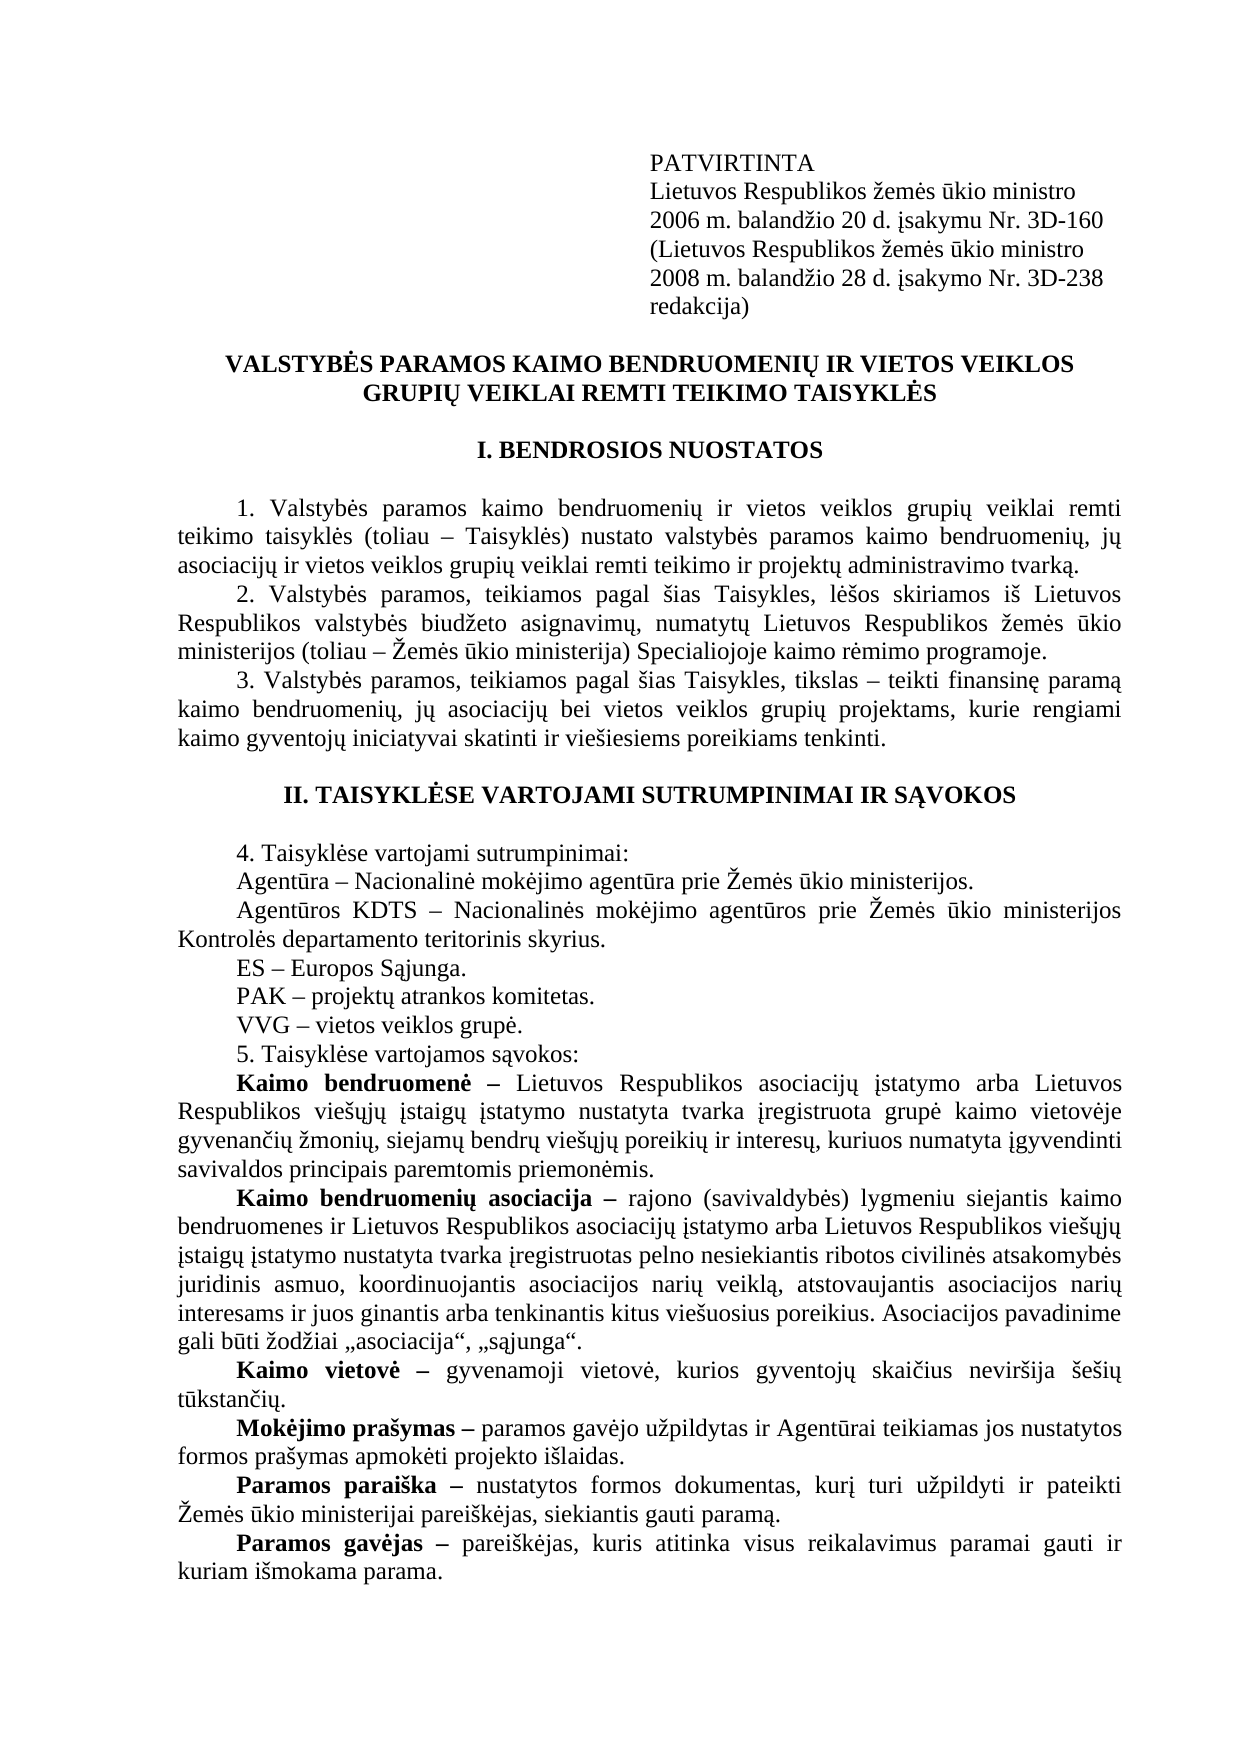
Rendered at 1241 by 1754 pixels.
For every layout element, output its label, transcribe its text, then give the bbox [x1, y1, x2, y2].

text PAK – projektų atrankos komitetas. [177, 981, 1122, 1010]
text 5. Taisyklėse vartojamos sąvokos: [177, 1039, 1122, 1068]
text Kaimo vietovė – gyvenamoji vietovė, kurios gyventojų skaičius neviršija šešių tūkstančių. [177, 1355, 1122, 1413]
text 2. Valstybės paramos, teikiamos pagal šias Taisykles, lėšos skiriamos iš Lietuvos Respublikos valstybės biudžeto asignavimų, numatytų Lietuvos Respublikos žemės ūkio ministerijos (toliau – Žemės ūkio ministerija) Specialiojoje kaimo rėmimo programoje. [177, 579, 1122, 665]
text Paramos paraiška – nustatytos formos dokumentas, kurį turi užpildyti ir pateikti Žemės ūkio ministerijai pareiškėjas, siekiantis gauti paramą. [177, 1470, 1122, 1528]
text VVG – vietos veiklos grupė. [177, 1010, 1122, 1039]
text ES – Europos Sąjunga. [177, 953, 1122, 981]
text 1. Valstybės paramos kaimo bendruomenių ir vietos veiklos grupių veiklai remti teikimo taisyklės (toliau – Taisyklės) nustato valstybės paramos kaimo bendruomenių, jų asociacijų ir vietos veiklos grupių veiklai remti teikimo ir projektų administravimo tvarką. [177, 493, 1122, 579]
text Paramos gavėjas – pareiškėjas, kuris atitinka visus reikalavimus paramai gauti ir kuriam išmokama parama. [177, 1528, 1122, 1585]
text I. BENDROSIOS NUOSTATOS [177, 435, 1122, 464]
text Lietuvos Respublikos žemės ūkio ministro 2006 m. balandžio 20 d. įsakymu Nr. 3D-160 [649, 176, 1122, 234]
text Agentūra – Nacionalinė mokėjimo agentūra prie Žemės ūkio ministerijos. [177, 866, 1122, 895]
text Mokėjimo prašymas – paramos gavėjo užpildytas ir Agentūrai teikiamas jos nustatytos formos prašymas apmokėti projekto išlaidas. [177, 1413, 1122, 1470]
text PATVIRTINTA [649, 148, 1122, 176]
text Agentūros KDTS – Nacionalinės mokėjimo agentūros prie Žemės ūkio ministerijos Kontrolės departamento teritorinis skyrius. [177, 895, 1122, 953]
text 3. Valstybės paramos, teikiamos pagal šias Taisykles, tikslas – teikti finansinę paramą kaimo bendruomenių, jų asociacijų bei vietos veiklos grupių projektams, kurie rengiami kaimo gyventojų iniciatyvai skatinti ir viešiesiems poreikiams tenkinti. [177, 665, 1122, 751]
text II. TAISYKLĖSE VARTOJAMI SUTRUMPINIMAI IR SĄVOKOS [177, 780, 1122, 809]
text (Lietuvos Respublikos žemės ūkio ministro 2008 m. balandžio 28 d. įsakymo Nr. 3D-238 redakcija) [649, 234, 1122, 320]
text Kaimo bendruomenių asociacija – rajono (savivaldybės) lygmeniu siejantis kaimo bendruomenes ir Lietuvos Respublikos asociacijų įstatymo arba Lietuvos Respublikos viešųjų įstaigų įstatymo nustatyta tvarka įregistruotas pelno nesiekiantis ribotos civilinės atsakomybės juridinis asmuo, koordinuojantis asociacijos narių veiklą, atstovaujantis asociacijos narių interesams ir juos ginantis arba tenkinantis kitus viešuosius poreikius. Asociacijos pavadinime gali būti žodžiai „asociacija“, „sąjunga“. [177, 1183, 1122, 1355]
text 4. Taisyklėse vartojami sutrumpinimai: [177, 838, 1122, 866]
text Kaimo bendruomenė – Lietuvos Respublikos asociacijų įstatymo arba Lietuvos Respublikos viešųjų įstaigų įstatymo nustatyta tvarka įregistruota grupė kaimo vietovėje gyvenančių žmonių, siejamų bendrų viešųjų poreikių ir interesų, kuriuos numatyta įgyvendinti savivaldos principais paremtomis priemonėmis. [177, 1068, 1122, 1183]
text VALSTYBĖS PARAMOS KAIMO BENDRUOMENIŲ IR VIETOS VEIKLOS GRUPIŲ VEIKLAI REMTI TEIKIMO TAISYKLĖS [177, 349, 1122, 406]
